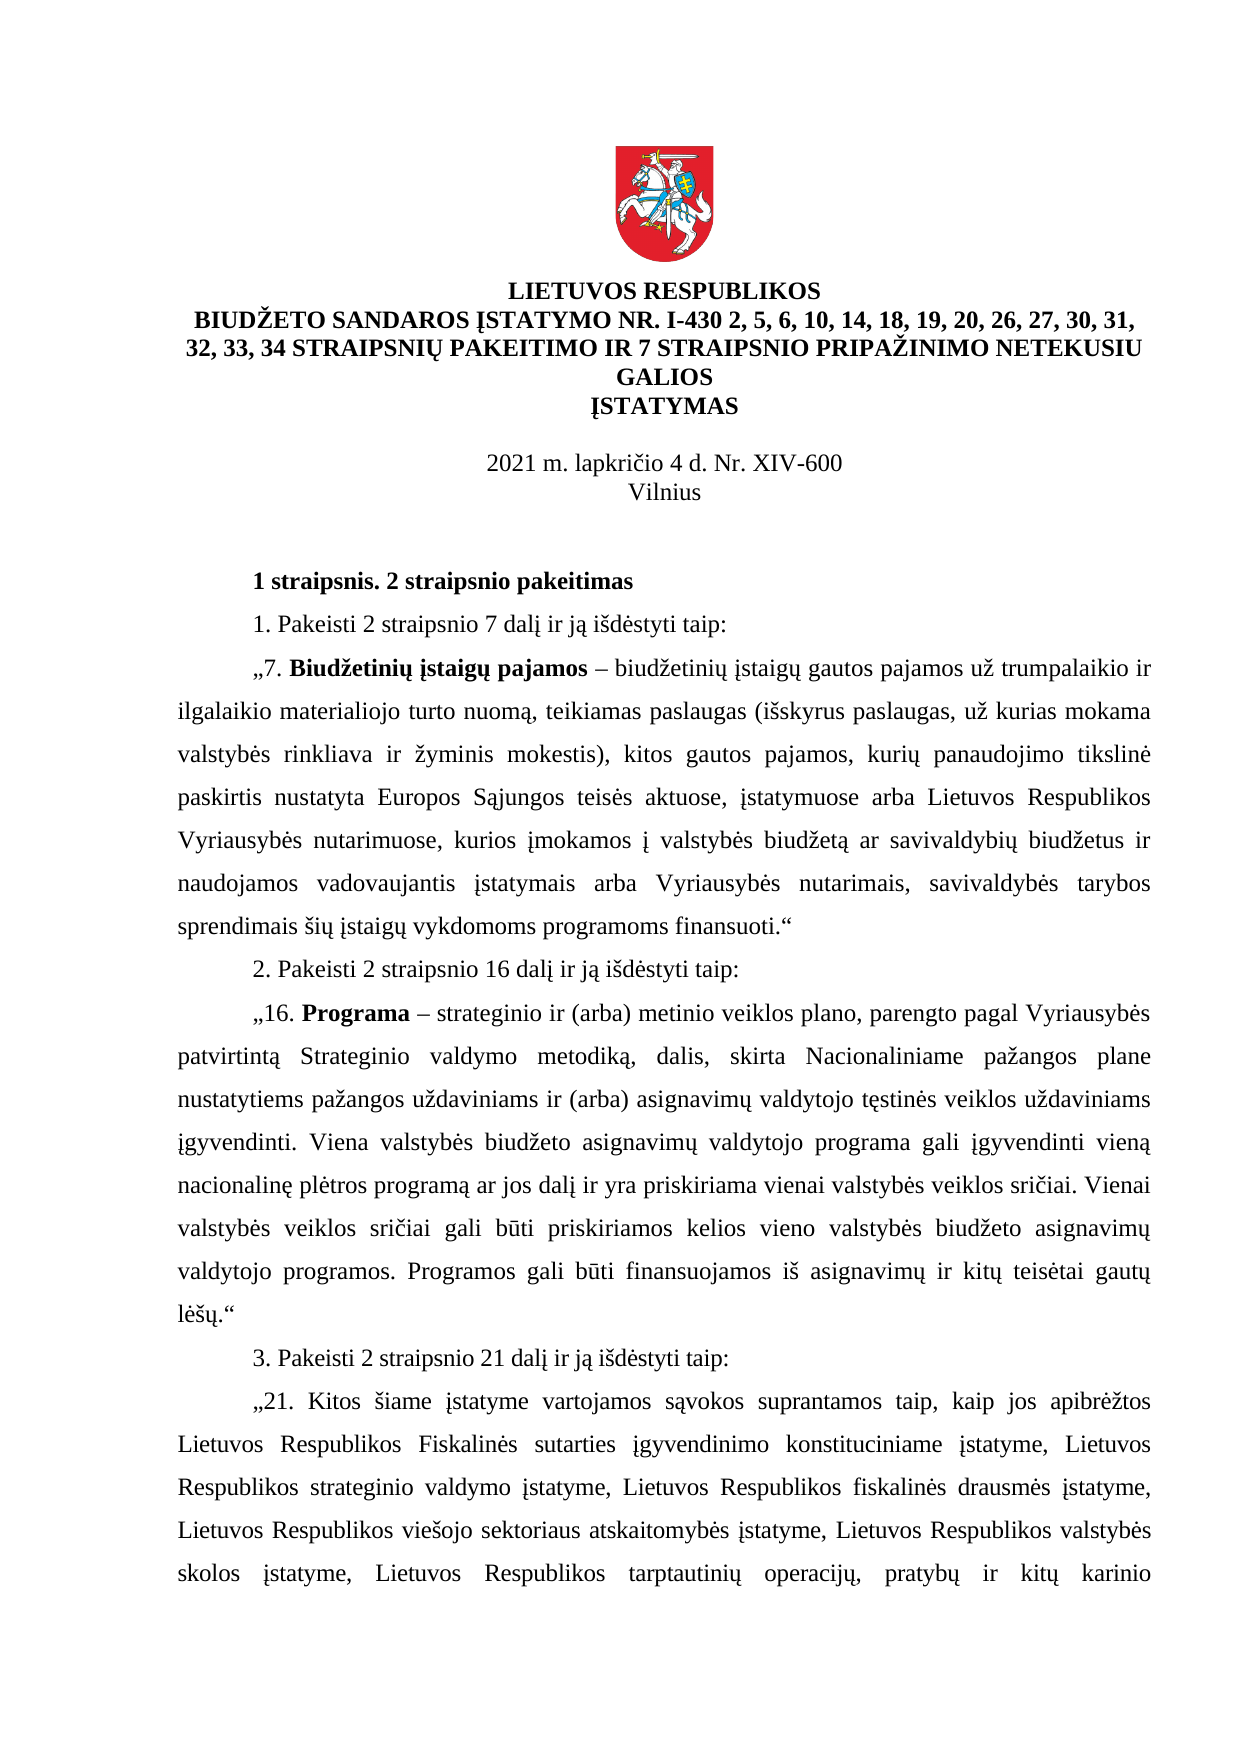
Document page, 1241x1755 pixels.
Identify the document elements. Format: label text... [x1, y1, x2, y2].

text ĮSTATYMAS [177, 391, 1152, 420]
text Vilnius [177, 477, 1152, 506]
text LIETUVOS RESPUBLIKOS [177, 276, 1152, 305]
text „7. Biudžetinių įstaigų pajamos – biudžetinių įstaigų gautos pajamos už trumpalaikio ir ilgalaikio materialiojo turto nuomą, teikiamas paslaugas (išskyrus paslaugas, už kurias mokama valstybės rinkliava ir žyminis mokestis), kitos gautos pajamos, kurių panaudojimo tikslinė paskirtis nustatyta Europos Sąjungos teisės aktuose, įstatymuose arba Lietuvos Respublikos Vyriausybės nutarimuose, kurios įmokamos į valstybės biudžetą ar savivaldybių biudžetus ir naudojamos vadovaujantis įstatymais arba Vyriausybės nutarimais, savivaldybės tarybos sprendimais šių įstaigų vykdomoms programoms finansuoti.“ [177, 653, 1152, 940]
text BIUDŽETO SANDAROS ĮSTATYMO NR. I-430 2, 5, 6, 10, 14, 18, 19, 20, 26, 27, 30, 31, 32, 33, 34 STRAIPSNIŲ PAKEITIMO IR 7 STRAIPSNIO PRIPAŽINIMO NETEKUSIU GALIOS [177, 305, 1152, 391]
text 1. Pakeisti 2 straipsnio 7 dalį ir ją išdėstyti taip: [252, 609, 1152, 638]
text „16. Programa – strateginio ir (arba) metinio veiklos plano, parengto pagal Vyriausybės patvirtintą Strateginio valdymo metodiką, dalis, skirta Nacionaliniame pažangos plane nustatytiems pažangos uždaviniams ir (arba) asignavimų valdytojo tęstinės veiklos uždaviniams įgyvendinti. Viena valstybės biudžeto asignavimų valdytojo programa gali įgyvendinti vieną nacionalinę plėtros programą ar jos dalį ir yra priskiriama vienai valstybės veiklos sričiai. Vienai valstybės veiklos sričiai gali būti priskiriamos kelios vieno valstybės biudžeto asignavimų valdytojo programos. Programos gali būti finansuojamos iš asignavimų ir kitų teisėtai gautų lėšų.“ [177, 998, 1152, 1328]
text 2021 m. lapkričio 4 d. Nr. XIV-600 [177, 448, 1152, 477]
text 1 straipsnis. 2 straipsnio pakeitimas [177, 566, 1152, 595]
text 3. Pakeisti 2 straipsnio 21 dalį ir ją išdėstyti taip: [177, 1343, 1152, 1371]
text „21. Kitos šiame įstatyme vartojamos sąvokos suprantamos taip, kaip jos apibrėžtos Lietuvos Respublikos Fiskalinės sutarties įgyvendinimo konstituciniame įstatyme, Lietuvos Respublikos strateginio valdymo įstatyme, Lietuvos Respublikos fiskalinės drausmės įstatyme, Lietuvos Respublikos viešojo sektoriaus atskaitomybės įstatyme, Lietuvos Respublikos valstybės skolos įstatyme, Lietuvos Respublikos tarptautinių operacijų, pratybų ir kitų karinio [177, 1386, 1152, 1587]
text 2. Pakeisti 2 straipsnio 16 dalį ir ją išdėstyti taip: [177, 954, 1152, 983]
